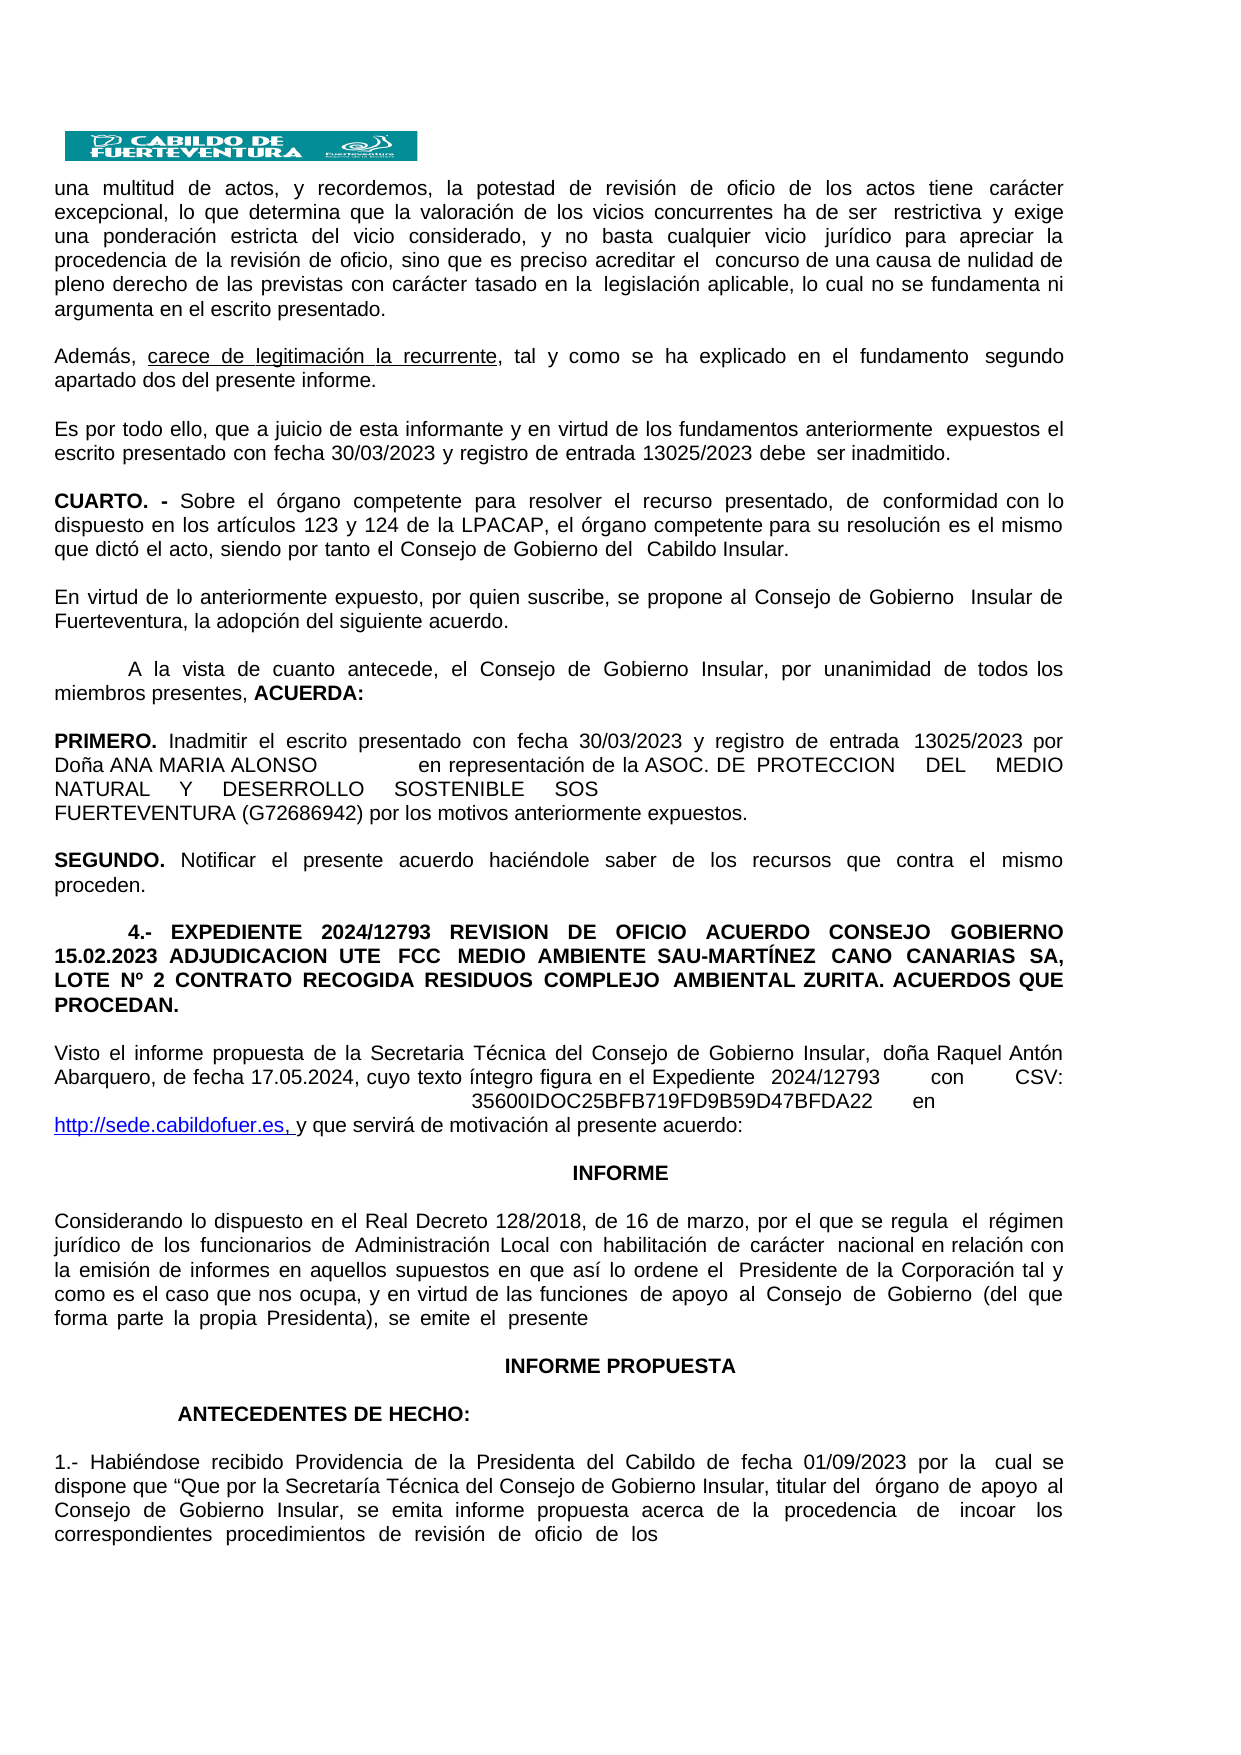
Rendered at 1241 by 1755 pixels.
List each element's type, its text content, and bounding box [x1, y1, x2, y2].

text SEGUNDO. Notificar el presente acuerdo haciéndole saber de los recursos que contra el mismo proceden. [54, 848, 1064, 896]
subtitle INFORME PROPUESTA [485, 1353, 756, 1377]
text PRIMERO. Inadmitir el escrito presentado con fecha 30/03/2023 y registro de entrada 13025/2023 por Doña ANA MARIA ALONSO en representación de la ASOC. DE PROTECCION DEL MEDIO NATURAL Y DESERROLLO SOSTENIBLE SOS [54, 729, 1064, 801]
text 1.- Habiéndose recibido Providencia de la Presidenta del Cabildo de fecha 01/09/2023 por la cual se dispone que “Que por la Secretaría Técnica del Consejo de Gobierno Insular, titular del órgano de apoyo al Consejo de Gobierno Insular, se emita informe propuesta acerca de la procedencia de incoar los correspondientes procedimientos de revisión de oficio de los [54, 1450, 1064, 1546]
subtitle 4.- EXPEDIENTE 2024/12793 REVISION DE OFICIO ACUERDO CONSEJO GOBIERNO 15.02.2023 ADJUDICACION UTE FCC MEDIO AMBIENTE SAU-MARTÍNEZ CANO CANARIAS SA, LOTE Nº 2 CONTRATO RECOGIDA RESIDUOS COMPLEJO AMBIENTAL ZURITA. ACUERDOS QUE PROCEDAN. [54, 920, 1064, 1016]
text En virtud de lo anteriormente expuesto, por quien suscribe, se propone al Consejo de Gobierno Insular de Fuerteventura, la adopción del siguiente acuerdo. [54, 585, 1064, 633]
text FUERTEVENTURA (G72686942) por los motivos anteriormente expuestos. [54, 801, 1076, 825]
text A la vista de cuanto antecede, el Consejo de Gobierno Insular, por unanimidad de todos los miembros presentes, ACUERDA: [54, 658, 1064, 705]
text CUARTO. - Sobre el órgano competente para resolver el recurso presentado, de conformidad con lo dispuesto en los artículos 123 y 124 de la LPACAP, el órgano competente para su resolución es el mismo que dictó el acto, siendo por tanto el Consejo de Gobierno del Cabildo Insular. [54, 488, 1064, 561]
text Visto el informe propuesta de la Secretaria Técnica del Consejo de Gobierno Insular, doña Raquel Antón Abarquero, de fecha 17.05.2024, cuyo texto íntegro figura en el Expediente 2024/12793 con CSV: 35600IDOC25BFB719FD9B59D47BFDA22 en [54, 1041, 1064, 1113]
text una multitud de actos, y recordemos, la potestad de revisión de oficio de los actos tiene carácter excepcional, lo que determina que la valoración de los vicios concurrentes ha de ser restrictiva y exige una ponderación estricta del vicio considerado, y no basta cualquier vicio jurídico para apreciar la procedencia de la revisión de oficio, sino que es preciso acreditar el concurso de una causa de nulidad de pleno derecho de las previstas con carácter tasado en la legislación aplicable, lo cual no se fundamenta ni argumenta en el escrito presentado. [54, 176, 1064, 320]
text Además, carece de legitimación la recurrente, tal y como se ha explicado en el fundamento segundo apartado dos del presente informe. [54, 344, 1064, 392]
text Es por todo ello, que a juicio de esta informante y en virtud de los fundamentos anteriormente expuestos el escrito presentado con fecha 30/03/2023 y registro de entrada 13025/2023 debe ser inadmitido. [54, 416, 1064, 465]
picture [65, 131, 418, 161]
subtitle INFORME [485, 1161, 756, 1185]
text http://sede.cabildofuer.es, y que servirá de motivación al presente acuerdo: [54, 1113, 1076, 1137]
text ANTECEDENTES DE HECHO: [177, 1401, 1076, 1425]
text Considerando lo dispuesto en el Real Decreto 128/2018, de 16 de marzo, por el que se regula el régimen jurídico de los funcionarios de Administración Local con habilitación de carácter nacional en relación con la emisión de informes en aquellos supuestos en que así lo ordene el Presidente de la Corporación tal y como es el caso que nos ocupa, y en virtud de las funciones de apoyo al Consejo de Gobierno (del que forma parte la propia Presidenta), se emite el presente [54, 1209, 1064, 1330]
